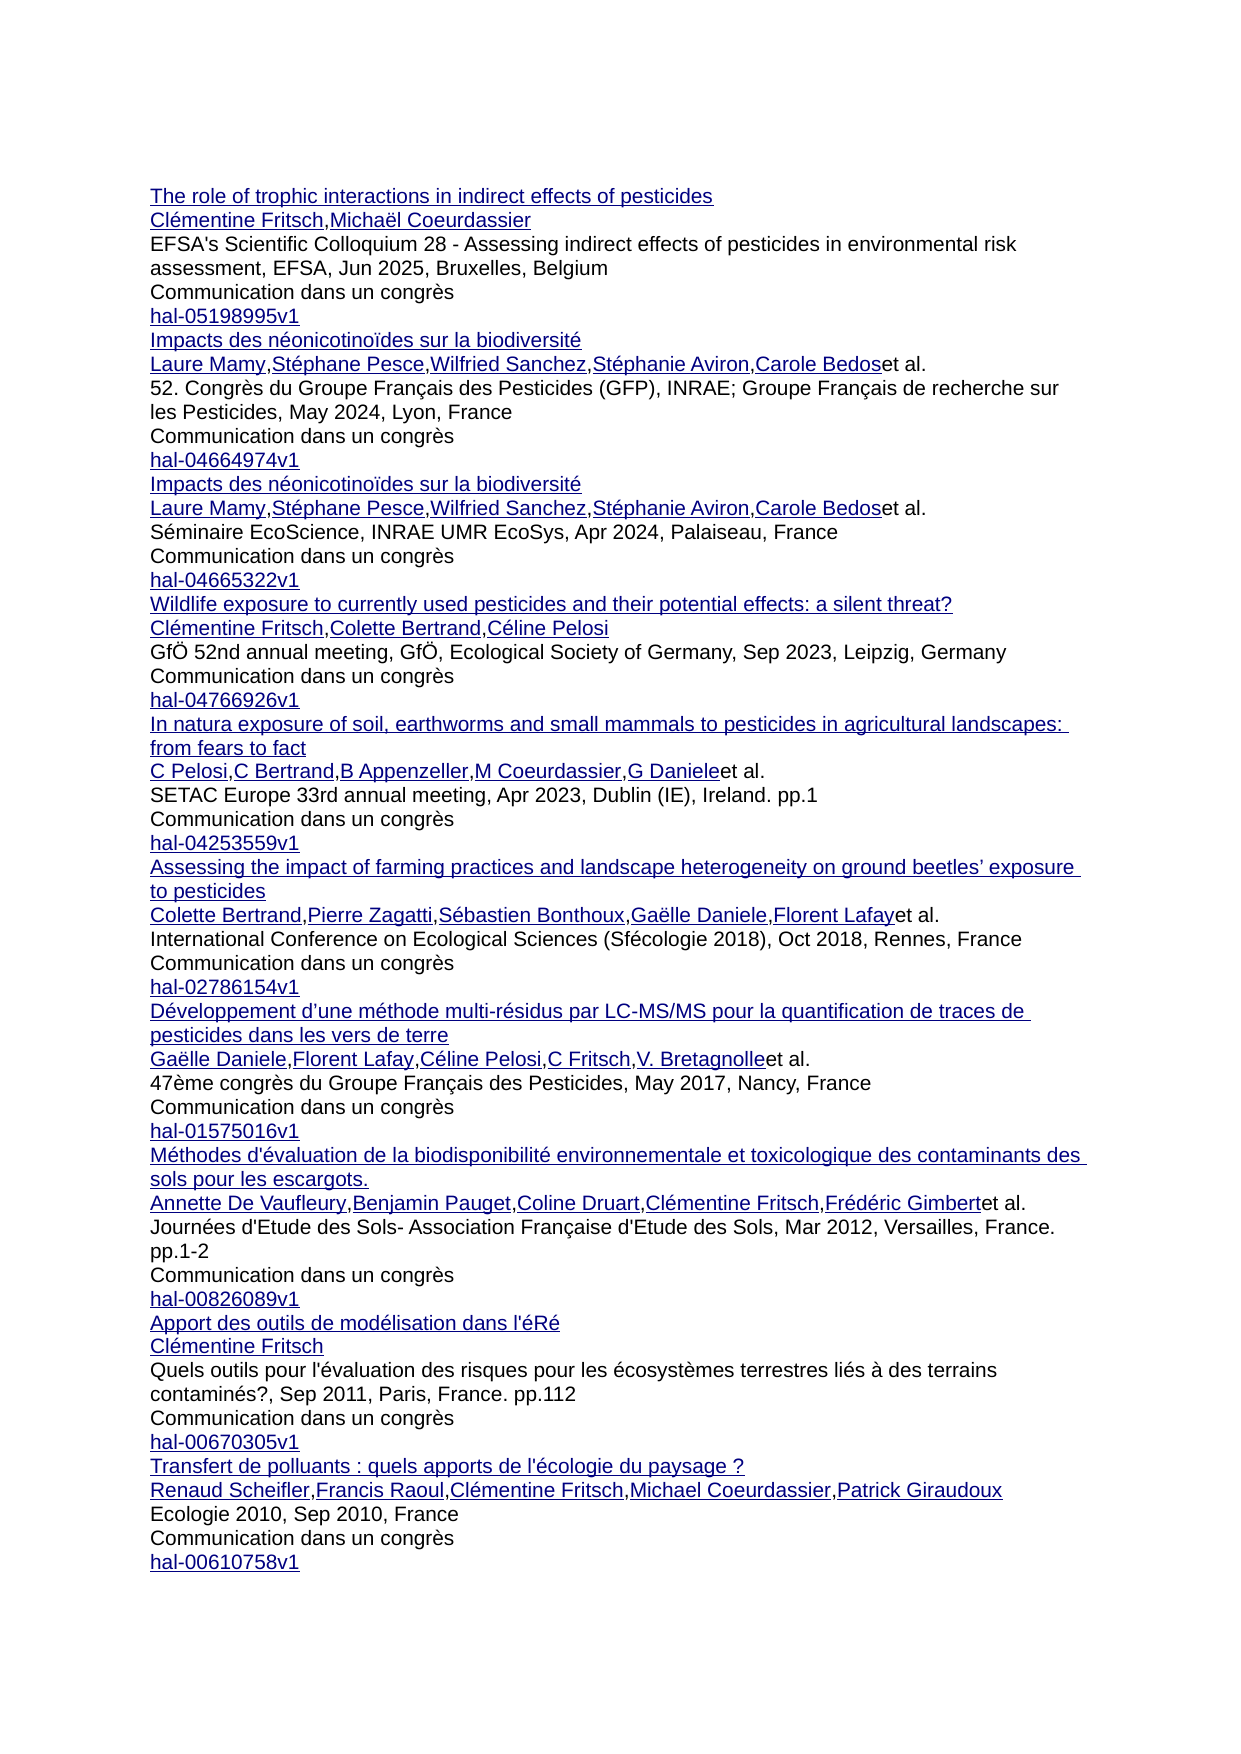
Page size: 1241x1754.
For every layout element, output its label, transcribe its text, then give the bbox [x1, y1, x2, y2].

table_cell In natura exposure of soil, earthworms and small mammals to pesticides in agricultural landscapes: from fears to fact C Pelosi,C Bertrand,B Appenzeller,M Coeurdassier,G Danieleet al. SETAC Europe 33rd annual meeting, Apr 2023, Dublin (IE), Ireland. pp.1 Communication dans un congrès hal-04253559v1 [150, 711, 1090, 855]
table_cell Méthodes d'évaluation de la biodisponibilité environnementale et toxicologique des contaminants des sols pour les escargots. Annette De Vaufleury,Benjamin Pauget,Coline Druart,Clémentine Fritsch,Frédéric Gimbertet al. Journées d'Etude des Sols- Association Française d'Etude des Sols, Mar 2012, Versailles, France. pp.1-2 Communication dans un congrès hal-00826089v1 [150, 1143, 1090, 1310]
table_cell Transfert de polluants : quels apports de l'écologie du paysage ? Renaud Scheifler,Francis Raoul,Clémentine Fritsch,Michael Coeurdassier,Patrick Giraudoux Ecologie 2010, Sep 2010, France Communication dans un congrès hal-00610758v1 [150, 1454, 1090, 1574]
table_cell Apport des outils de modélisation dans l'éRé Clémentine Fritsch Quels outils pour l'évaluation des risques pour les écosystèmes terrestres liés à des terrains contaminés?, Sep 2011, Paris, France. pp.112 Communication dans un congrès hal-00670305v1 [150, 1310, 1090, 1454]
table_cell Assessing the impact of farming practices and landscape heterogeneity on ground beetles’ exposure to pesticides Colette Bertrand,Pierre Zagatti,Sébastien Bonthoux,Gaëlle Daniele,Florent Lafayet al. International Conference on Ecological Sciences (Sfécologie 2018), Oct 2018, Rennes, France Communication dans un congrès hal-02786154v1 [150, 855, 1090, 999]
table_cell Impacts des néonicotinoïdes sur la biodiversité Laure Mamy,Stéphane Pesce,Wilfried Sanchez,Stéphanie Aviron,Carole Bedoset al. 52. Congrès du Groupe Français des Pesticides (GFP), INRAE; Groupe Français de recherche sur les Pesticides, May 2024, Lyon, France Communication dans un congrès hal-04664974v1 [150, 328, 1090, 472]
table_cell Impacts des néonicotinoïdes sur la biodiversité Laure Mamy,Stéphane Pesce,Wilfried Sanchez,Stéphanie Aviron,Carole Bedoset al. Séminaire EcoScience, INRAE UMR EcoSys, Apr 2024, Palaiseau, France Communication dans un congrès hal-04665322v1 [150, 472, 1090, 592]
table_header The role of trophic interactions in indirect effects of pesticides Clémentine Fritsch,Michaël Coeurdassier EFSA's Scientific Colloquium 28 - Assessing indirect effects of pesticides in environmental risk assessment, EFSA, Jun 2025, Bruxelles, Belgium Communication dans un congrès hal-05198995v1 [150, 184, 1090, 328]
table_cell Développement d’une méthode multi-résidus par LC-MS/MS pour la quantification de traces de pesticides dans les vers de terre Gaëlle Daniele,Florent Lafay,Céline Pelosi,C Fritsch,V. Bretagnolleet al. 47ème congrès du Groupe Français des Pesticides, May 2017, Nancy, France Communication dans un congrès hal-01575016v1 [150, 999, 1090, 1143]
table_cell Wildlife exposure to currently used pesticides and their potential effects: a silent threat? Clémentine Fritsch,Colette Bertrand,Céline Pelosi GfÖ 52nd annual meeting, GfÖ, Ecological Society of Germany, Sep 2023, Leipzig, Germany Communication dans un congrès hal-04766926v1 [150, 592, 1090, 711]
